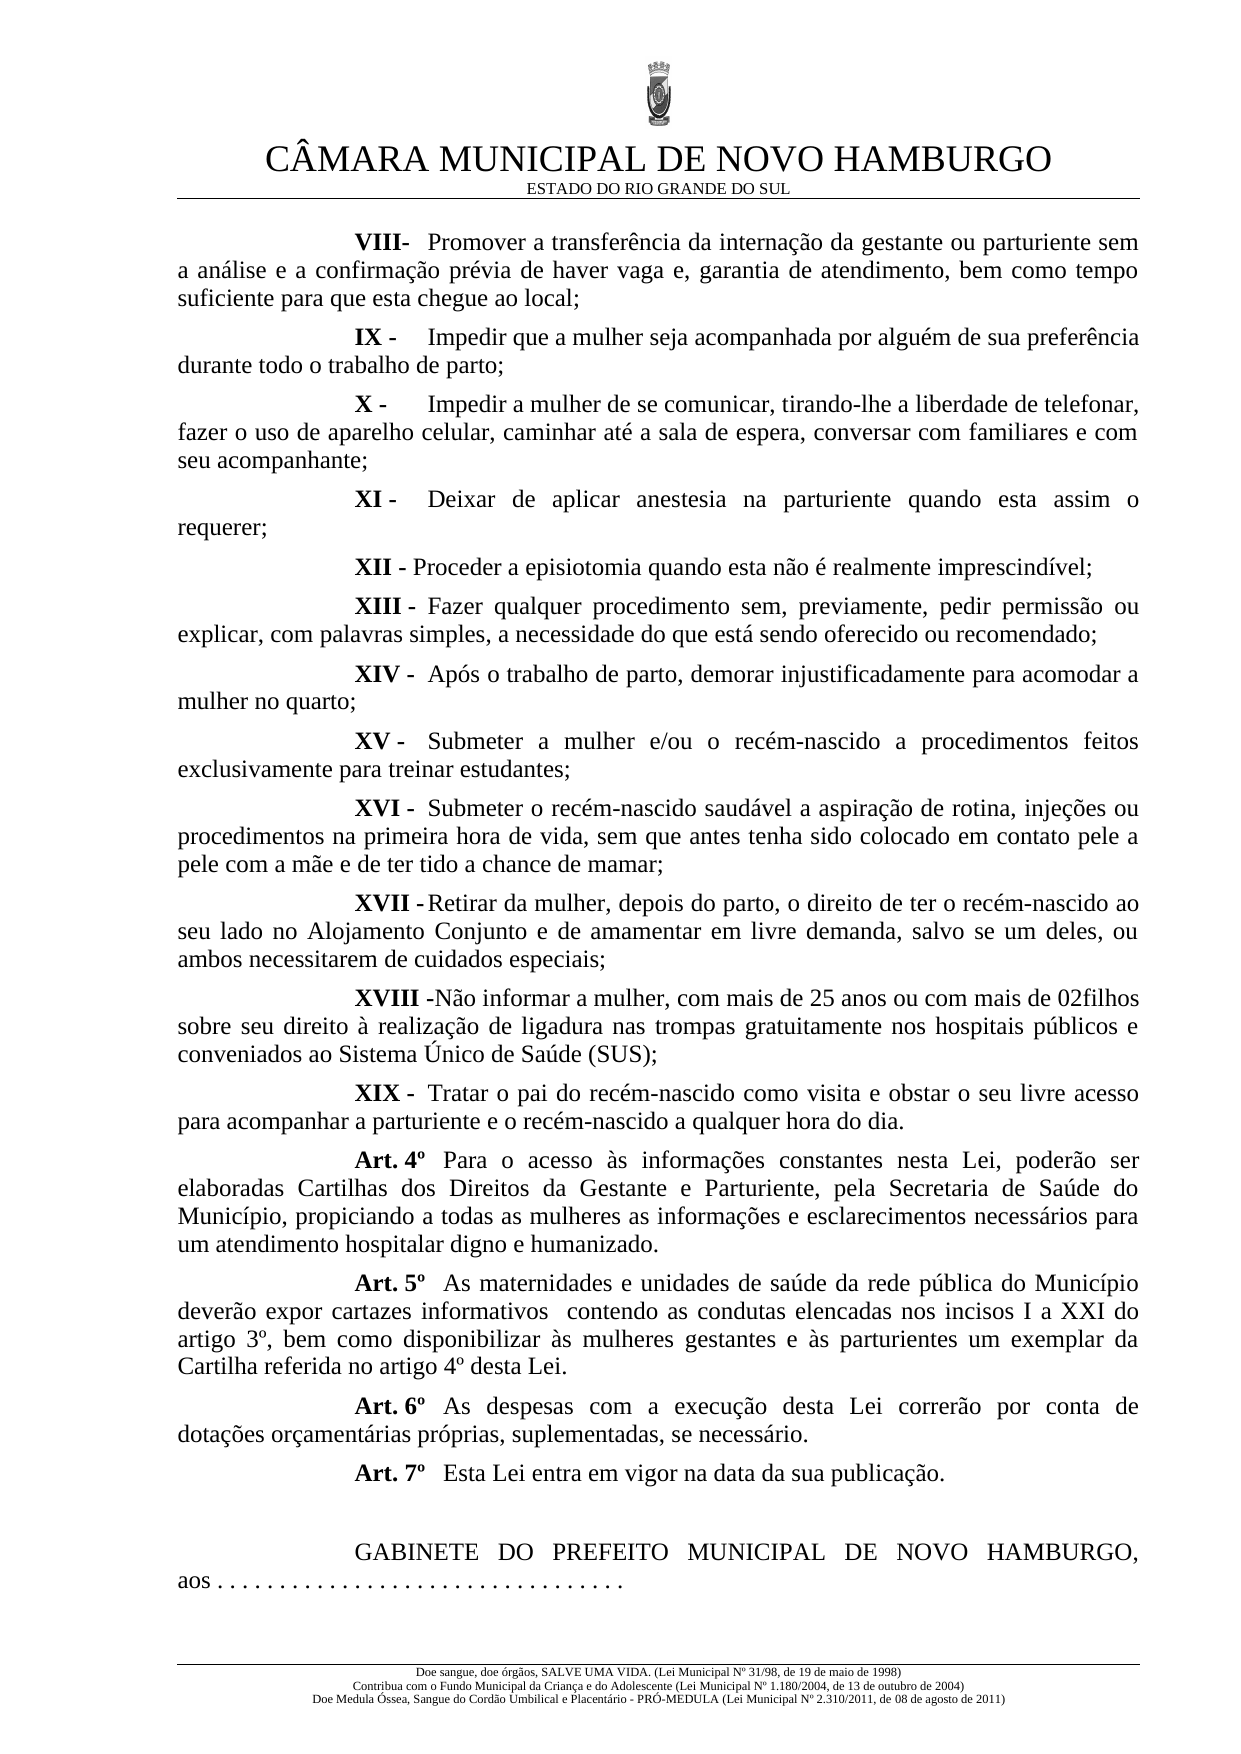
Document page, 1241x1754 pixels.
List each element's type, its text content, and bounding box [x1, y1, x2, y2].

text Art. 6º As despesas com a execução desta Lei correrão por conta de dotações orçamentárias próprias, suplementadas, se necessário. [177, 1392, 1140, 1447]
text XIV - Após o trabalho de parto, demorar injustificadamente para acomodar a mulher no quarto; [177, 660, 1140, 715]
text VIII- Promover a transferência da internação da gestante ou parturiente sem a análise e a confirmação prévia de haver vaga e, garantia de atendimento, bem como tempo suficiente para que esta chegue ao local; [177, 228, 1140, 311]
text Art. 7º Esta Lei entra em vigor na data da sua publicação. [177, 1459, 1140, 1487]
text XI - Deixar de aplicar anestesia na parturiente quando esta assim o requerer; [177, 486, 1140, 541]
text IX - Impedir que a mulher seja acompanhada por alguém de sua preferência durante todo o trabalho de parto; [177, 323, 1140, 379]
text Art. 5º As maternidades e unidades de saúde da rede pública do Município deverão expor cartazes informativos contendo as condutas elencadas nos incisos I a XXI do artigo 3º, bem como disponibilizar às mulheres gestantes e às parturientes um exemplar da Cartilha referida no artigo 4º desta Lei. [177, 1269, 1140, 1380]
text XVI - Submeter o recém-nascido saudável a aspiração de rotina, injeções ou procedimentos na primeira hora de vida, sem que antes tenha sido colocado em contato pele a pele com a mãe e de ter tido a chance de mamar; [177, 794, 1140, 877]
text XIII - Fazer qualquer procedimento sem, previamente, pedir permissão ou explicar, com palavras simples, a necessidade do que está sendo oferecido ou recomendado; [177, 592, 1140, 648]
text XV - Submeter a mulher e/ou o recém-nascido a procedimentos feitos exclusivamente para treinar estudantes; [177, 727, 1140, 782]
text XIX - Tratar o pai do recém-nascido como visita e obstar o seu livre acesso para acompanhar a parturiente e o recém-nascido a qualquer hora do dia. [177, 1079, 1140, 1135]
text XVII - Retirar da mulher, depois do parto, o direito de ter o recém-nascido ao seu lado no Alojamento Conjunto e de amamentar em livre demanda, salvo se um deles, ou ambos necessitarem de cuidados especiais; [177, 889, 1140, 972]
text Art. 4º Para o acesso às informações constantes nesta Lei, poderão ser elaboradas Cartilhas dos Direitos da Gestante e Parturiente, pela Secretaria de Saúde do Município, propiciando a todas as mulheres as informações e esclarecimentos necessários para um atendimento hospitalar digno e humanizado. [177, 1147, 1140, 1257]
text XVIII -Não informar a mulher, com mais de 25 anos ou com mais de 02filhos sobre seu direito à realização de ligadura nas trompas gratuitamente nos hospitais públicos e conveniados ao Sistema Único de Saúde (SUS); [177, 984, 1140, 1067]
text X - Impedir a mulher de se comunicar, tirando-lhe a liberdade de telefonar, fazer o uso de aparelho celular, caminhar até a sala de espera, conversar com familiares e com seu acompanhante; [177, 391, 1140, 474]
text XII - Proceder a episiotomia quando esta não é realmente imprescindível; [177, 553, 1140, 581]
text GABINETE DO PREFEITO MUNICIPAL DE NOVO HAMBURGO, aos . . . . . . . . . . . . . . . . . . . . . . . . . . . . . . . . . [177, 1538, 1140, 1594]
